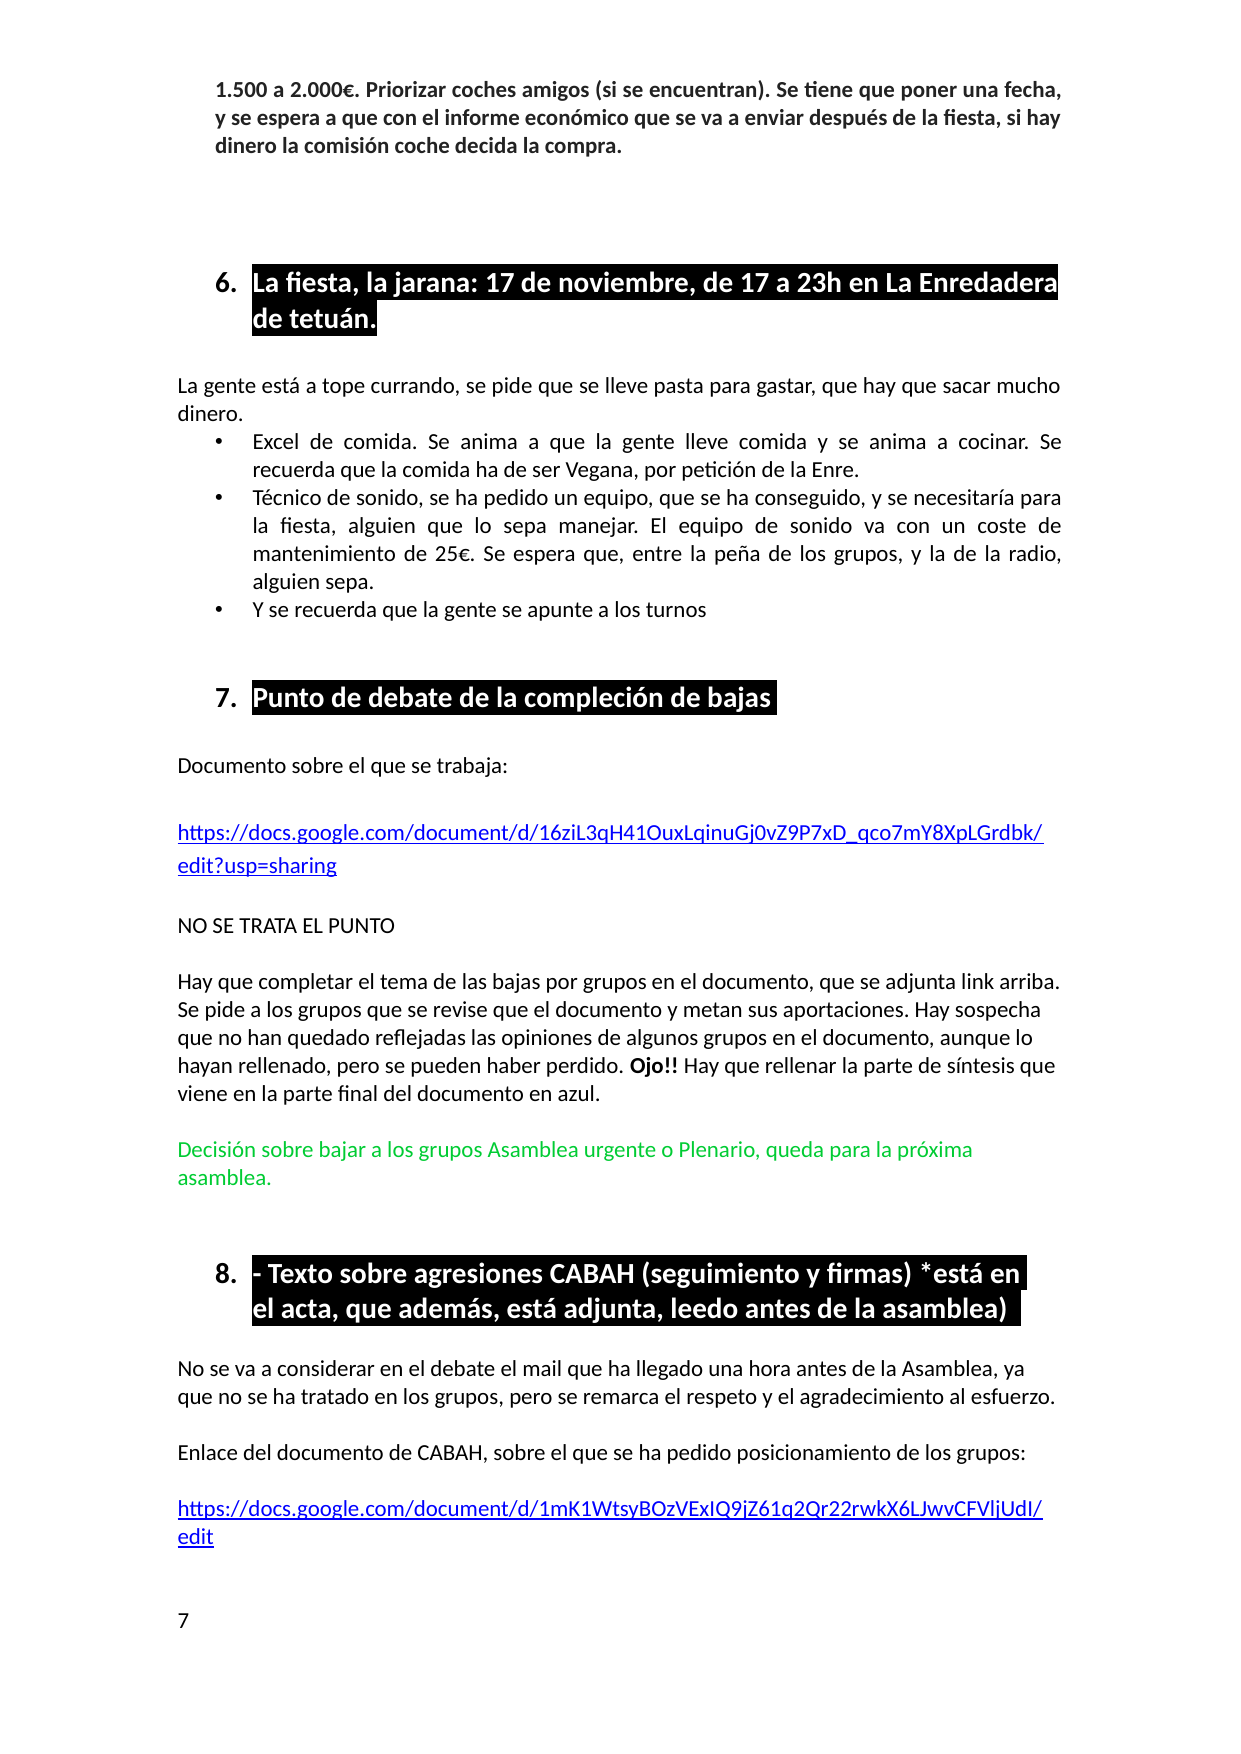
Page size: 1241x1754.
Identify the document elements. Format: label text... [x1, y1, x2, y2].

list La fiesta, la jarana: 17 de noviembre, de 17 a 23h en La Enredadera de tetuán. [215, 264, 1063, 336]
text Hay que completar el tema de las bajas por grupos en el documento, que se adjunta link arriba. Se pide a los grupos que se revise que el documento y metan sus aportaciones. Hay sospecha que no han quedado reflejadas las opiniones de algunos grupos en el documento, aunque lo hayan rellenado, pero se pueden haber perdido. Ojo!! Hay que rellenar la parte de síntesis que viene en la parte final del documento en azul. [177, 967, 1063, 1107]
text https://docs.google.com/document/d/16ziL3qH41OuxLqinuGj0vZ9P7xD_qco7mY8XpLGrdbk/edit?usp=sharing [177, 818, 1063, 879]
text Decisión sobre bajar a los grupos Asamblea urgente o Plenario, queda para la próxima asamblea. [177, 1135, 1063, 1191]
text 1.500 a 2.000€. Priorizar coches amigos (si se encuentran). Se tiene que poner una fecha, y se espera a que con el informe económico que se va a enviar después de la fiesta, si hay dinero la comisión coche decida la compra. [215, 75, 1063, 159]
text https://docs.google.com/document/d/1mK1WtsyBOzVExIQ9jZ61q2Qr22rwkX6LJwvCFVljUdI/edit [177, 1494, 1063, 1550]
list Punto de debate de la compleción de bajas [215, 679, 1063, 715]
text Enlace del documento de CABAH, sobre el que se ha pedido posicionamiento de los grupos: [177, 1438, 1063, 1466]
list - Texto sobre agresiones CABAH (seguimiento y firmas) *está en el acta, que además, está adjunta, leedo antes de la asamblea) [215, 1255, 1063, 1326]
text Documento sobre el que se trabaja: [177, 751, 1063, 779]
text NO SE TRATA EL PUNTO [177, 911, 1063, 939]
text La gente está a tope currando, se pide que se lleve pasta para gastar, que hay que sacar mucho dinero. [177, 371, 1063, 427]
list Excel de comida. Se anima a que la gente lleve comida y se anima a cocinar. Se recuerda que la comida ha de ser Vegana, por petición de la Enre. [215, 427, 1063, 483]
text No se va a considerar en el debate el mail que ha llegado una hora antes de la Asamblea, ya que no se ha tratado en los grupos, pero se remarca el respeto y el agradecimiento al esfuerzo. [177, 1354, 1063, 1410]
list Y se recuerda que la gente se apunte a los turnos [215, 595, 1063, 623]
list Técnico de sonido, se ha pedido un equipo, que se ha conseguido, y se necesitaría para la fiesta, alguien que lo sepa manejar. El equipo de sonido va con un coste de mantenimiento de 25€. Se espera que, entre la peña de los grupos, y la de la radio, alguien sepa. [215, 483, 1063, 595]
